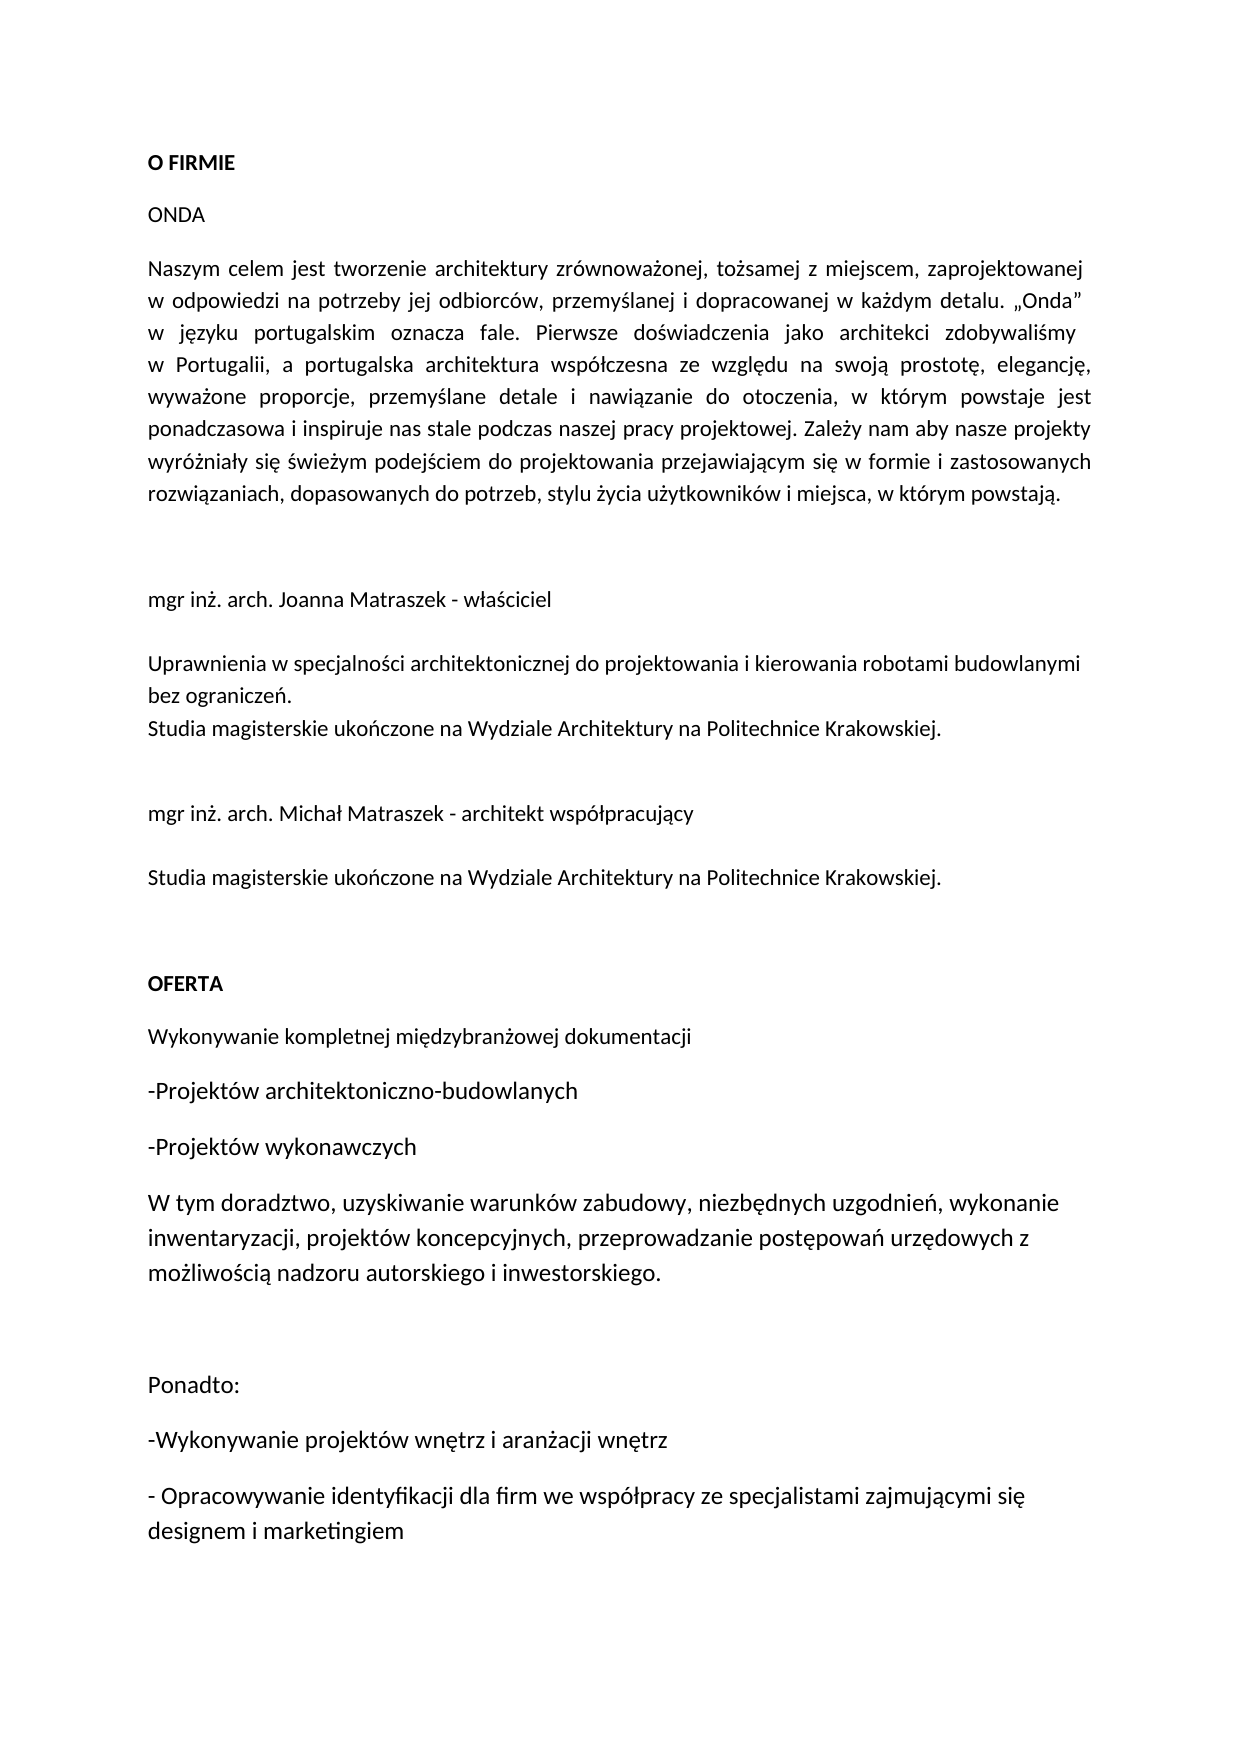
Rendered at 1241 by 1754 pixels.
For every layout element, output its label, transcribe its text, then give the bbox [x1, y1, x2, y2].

text ONDA [148, 201, 1093, 229]
text Uprawnienia w specjalności architektonicznej do projektowania i kierowania robotami budowlanymi bez ograniczeń. [148, 617, 1093, 709]
text Wykonywanie kompletnej międzybranżowej dokumentacji [148, 1022, 1093, 1050]
text -Projektów architektoniczno-budowlanych [148, 1075, 1093, 1106]
text O FIRMIE [148, 148, 1093, 176]
text W tym doradztwo, uzyskiwanie warunków zabudowy, niezbędnych uzgodnień, wykonanie inwentaryzacji, projektów koncepcyjnych, przeprowadzanie postępowań urzędowych z możliwością nadzoru autorskiego i inwestorskiego. [148, 1187, 1093, 1288]
text -Projektów wykonawczych [148, 1131, 1093, 1162]
text Studia magisterskie ukończone na Wydziale Architektury na Politechnice Krakowskiej. [148, 714, 1093, 742]
text Studia magisterskie ukończone na Wydziale Architektury na Politechnice Krakowskiej. [148, 863, 1093, 891]
text OFERTA [148, 969, 1093, 997]
text Naszym celem jest tworzenie architektury zrównoważonej, tożsamej z miejscem, zaprojektowanej w odpowiedzi na potrzeby jej odbiorców, przemyślanej i dopracowanej w każdym detalu. „Onda” w języku portugalskim oznacza fale. Pierwsze doświadczenia jako architekci zdobywaliśmy w Portugalii, a portugalska architektura współczesna ze względu na swoją prostotę, elegancję, wyważone proporcje, przemyślane detale i nawiązanie do otoczenia, w którym powstaje jest ponadczasowa i inspiruje nas stale podczas naszej pracy projektowej. Zależy nam aby nasze projekty wyróżniały się świeżym podejściem do projektowania przejawiającym się w formie i zastosowanych rozwiązaniach, dopasowanych do potrzeb, stylu życia użytkowników i miejsca, w którym powstają. [148, 254, 1093, 507]
text Ponadto: [148, 1369, 1093, 1399]
text -Wykonywanie projektów wnętrz i aranżacji wnętrz [148, 1424, 1093, 1455]
text - Opracowywanie identyfikacji dla firm we współpracy ze specjalistami zajmującymi się designem i marketingiem [148, 1480, 1093, 1546]
text mgr inż. arch. Michał Matraszek - architekt współpracujący [148, 799, 1093, 827]
text mgr inż. arch. Joanna Matraszek - właściciel [148, 585, 1093, 613]
